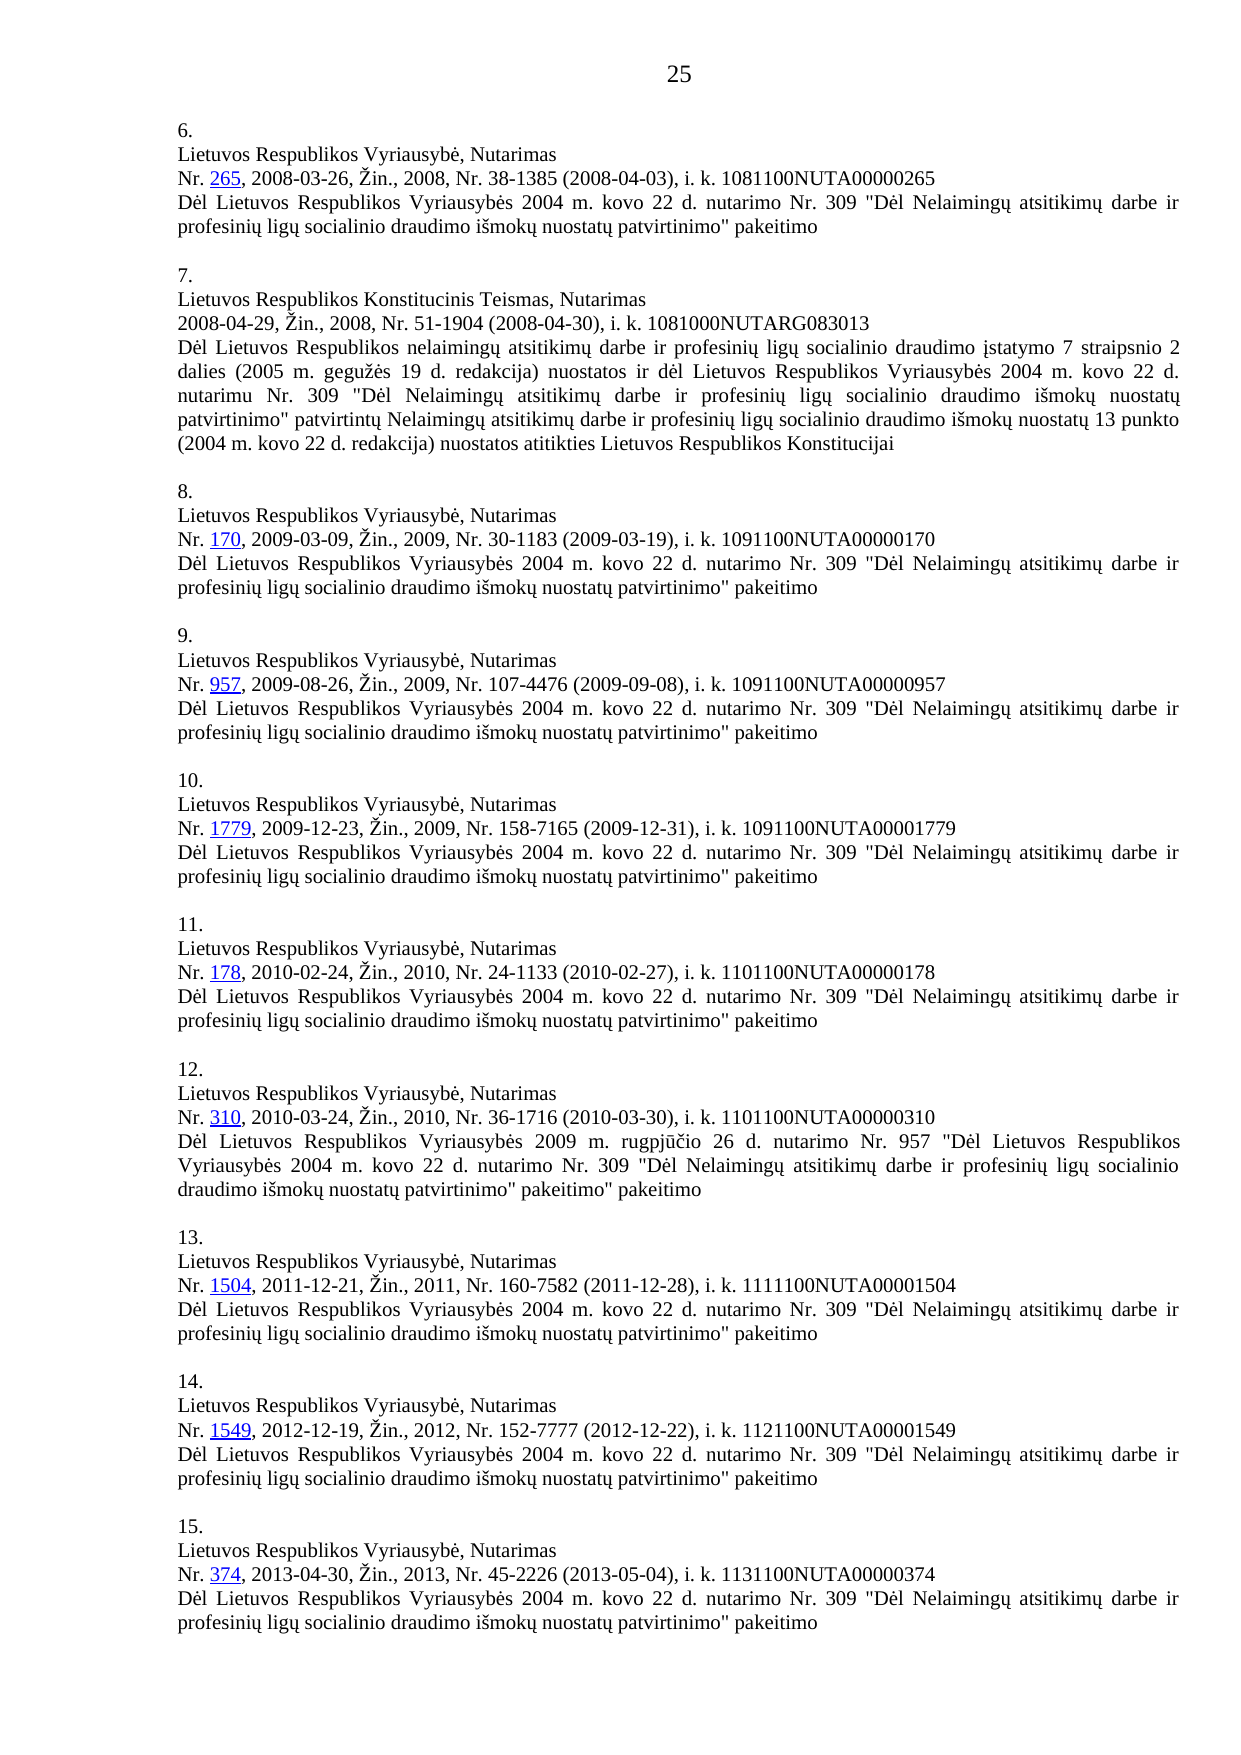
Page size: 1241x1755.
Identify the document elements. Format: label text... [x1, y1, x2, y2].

text Nr. 1504, 2011-12-21, Žin., 2011, Nr. 160-7582 (2011-12-28), i. k. 1111100NUTA00001504 [177, 1273, 1181, 1297]
text Lietuvos Respublikos Vyriausybė, Nutarimas [177, 1538, 1181, 1562]
text 7. [177, 262, 1181, 287]
text 12. [177, 1057, 1181, 1081]
text Nr. 265, 2008-03-26, Žin., 2008, Nr. 38-1385 (2008-04-03), i. k. 1081100NUTA00000265 [177, 166, 1181, 190]
text 10. [177, 768, 1181, 792]
text Nr. 957, 2009-08-26, Žin., 2009, Nr. 107-4476 (2009-09-08), i. k. 1091100NUTA00000957 [177, 672, 1181, 696]
text Lietuvos Respublikos Vyriausybė, Nutarimas [177, 142, 1181, 166]
text Nr. 170, 2009-03-09, Žin., 2009, Nr. 30-1183 (2009-03-19), i. k. 1091100NUTA00000170 [177, 527, 1181, 551]
text Lietuvos Respublikos Konstitucinis Teismas, Nutarimas [177, 287, 1181, 311]
text 8. [177, 479, 1181, 503]
text 15. [177, 1514, 1181, 1538]
text Dėl Lietuvos Respublikos Vyriausybės 2004 m. kovo 22 d. nutarimo Nr. 309 "Dėl Nelaimingų atsitikimų darbe ir profesinių ligų socialinio draudimo išmokų nuostatų patvirtinimo" pakeitimo [177, 696, 1181, 744]
text Nr. 178, 2010-02-24, Žin., 2010, Nr. 24-1133 (2010-02-27), i. k. 1101100NUTA00000178 [177, 960, 1181, 984]
text Lietuvos Respublikos Vyriausybė, Nutarimas [177, 1249, 1181, 1273]
text 13. [177, 1225, 1181, 1249]
text 2008-04-29, Žin., 2008, Nr. 51-1904 (2008-04-30), i. k. 1081000NUTARG083013 [177, 311, 1181, 335]
text Dėl Lietuvos Respublikos Vyriausybės 2004 m. kovo 22 d. nutarimo Nr. 309 "Dėl Nelaimingų atsitikimų darbe ir profesinių ligų socialinio draudimo išmokų nuostatų patvirtinimo" pakeitimo [177, 190, 1181, 238]
text 14. [177, 1369, 1181, 1393]
text Dėl Lietuvos Respublikos nelaimingų atsitikimų darbe ir profesinių ligų socialinio draudimo įstatymo 7 straipsnio 2 dalies (2005 m. gegužės 19 d. redakcija) nuostatos ir dėl Lietuvos Respublikos Vyriausybės 2004 m. kovo 22 d. nutarimu Nr. 309 "Dėl Nelaimingų atsitikimų darbe ir profesinių ligų socialinio draudimo išmokų nuostatų patvirtinimo" patvirtintų Nelaimingų atsitikimų darbe ir profesinių ligų socialinio draudimo išmokų nuostatų 13 punkto (2004 m. kovo 22 d. redakcija) nuostatos atitikties Lietuvos Respublikos Konstitucijai [177, 335, 1181, 455]
text Dėl Lietuvos Respublikos Vyriausybės 2004 m. kovo 22 d. nutarimo Nr. 309 "Dėl Nelaimingų atsitikimų darbe ir profesinių ligų socialinio draudimo išmokų nuostatų patvirtinimo" pakeitimo [177, 840, 1181, 888]
text Lietuvos Respublikos Vyriausybė, Nutarimas [177, 792, 1181, 816]
text Nr. 374, 2013-04-30, Žin., 2013, Nr. 45-2226 (2013-05-04), i. k. 1131100NUTA00000374 [177, 1562, 1181, 1586]
text Dėl Lietuvos Respublikos Vyriausybės 2004 m. kovo 22 d. nutarimo Nr. 309 "Dėl Nelaimingų atsitikimų darbe ir profesinių ligų socialinio draudimo išmokų nuostatų patvirtinimo" pakeitimo [177, 1297, 1181, 1345]
text 9. [177, 623, 1181, 647]
text Lietuvos Respublikos Vyriausybė, Nutarimas [177, 1081, 1181, 1105]
text Lietuvos Respublikos Vyriausybė, Nutarimas [177, 647, 1181, 672]
text Nr. 310, 2010-03-24, Žin., 2010, Nr. 36-1716 (2010-03-30), i. k. 1101100NUTA00000310 [177, 1105, 1181, 1129]
text Lietuvos Respublikos Vyriausybė, Nutarimas [177, 1393, 1181, 1417]
text 6. [177, 118, 1181, 142]
text Lietuvos Respublikos Vyriausybė, Nutarimas [177, 503, 1181, 527]
text Dėl Lietuvos Respublikos Vyriausybės 2009 m. rugpjūčio 26 d. nutarimo Nr. 957 "Dėl Lietuvos Respublikos Vyriausybės 2004 m. kovo 22 d. nutarimo Nr. 309 "Dėl Nelaimingų atsitikimų darbe ir profesinių ligų socialinio draudimo išmokų nuostatų patvirtinimo" pakeitimo" pakeitimo [177, 1129, 1181, 1201]
text Lietuvos Respublikos Vyriausybė, Nutarimas [177, 936, 1181, 960]
text Dėl Lietuvos Respublikos Vyriausybės 2004 m. kovo 22 d. nutarimo Nr. 309 "Dėl Nelaimingų atsitikimų darbe ir profesinių ligų socialinio draudimo išmokų nuostatų patvirtinimo" pakeitimo [177, 1586, 1181, 1634]
text 11. [177, 912, 1181, 936]
text Dėl Lietuvos Respublikos Vyriausybės 2004 m. kovo 22 d. nutarimo Nr. 309 "Dėl Nelaimingų atsitikimų darbe ir profesinių ligų socialinio draudimo išmokų nuostatų patvirtinimo" pakeitimo [177, 551, 1181, 599]
text Nr. 1549, 2012-12-19, Žin., 2012, Nr. 152-7777 (2012-12-22), i. k. 1121100NUTA00001549 [177, 1417, 1181, 1442]
text Dėl Lietuvos Respublikos Vyriausybės 2004 m. kovo 22 d. nutarimo Nr. 309 "Dėl Nelaimingų atsitikimų darbe ir profesinių ligų socialinio draudimo išmokų nuostatų patvirtinimo" pakeitimo [177, 984, 1181, 1032]
text Nr. 1779, 2009-12-23, Žin., 2009, Nr. 158-7165 (2009-12-31), i. k. 1091100NUTA00001779 [177, 816, 1181, 840]
text Dėl Lietuvos Respublikos Vyriausybės 2004 m. kovo 22 d. nutarimo Nr. 309 "Dėl Nelaimingų atsitikimų darbe ir profesinių ligų socialinio draudimo išmokų nuostatų patvirtinimo" pakeitimo [177, 1442, 1181, 1490]
